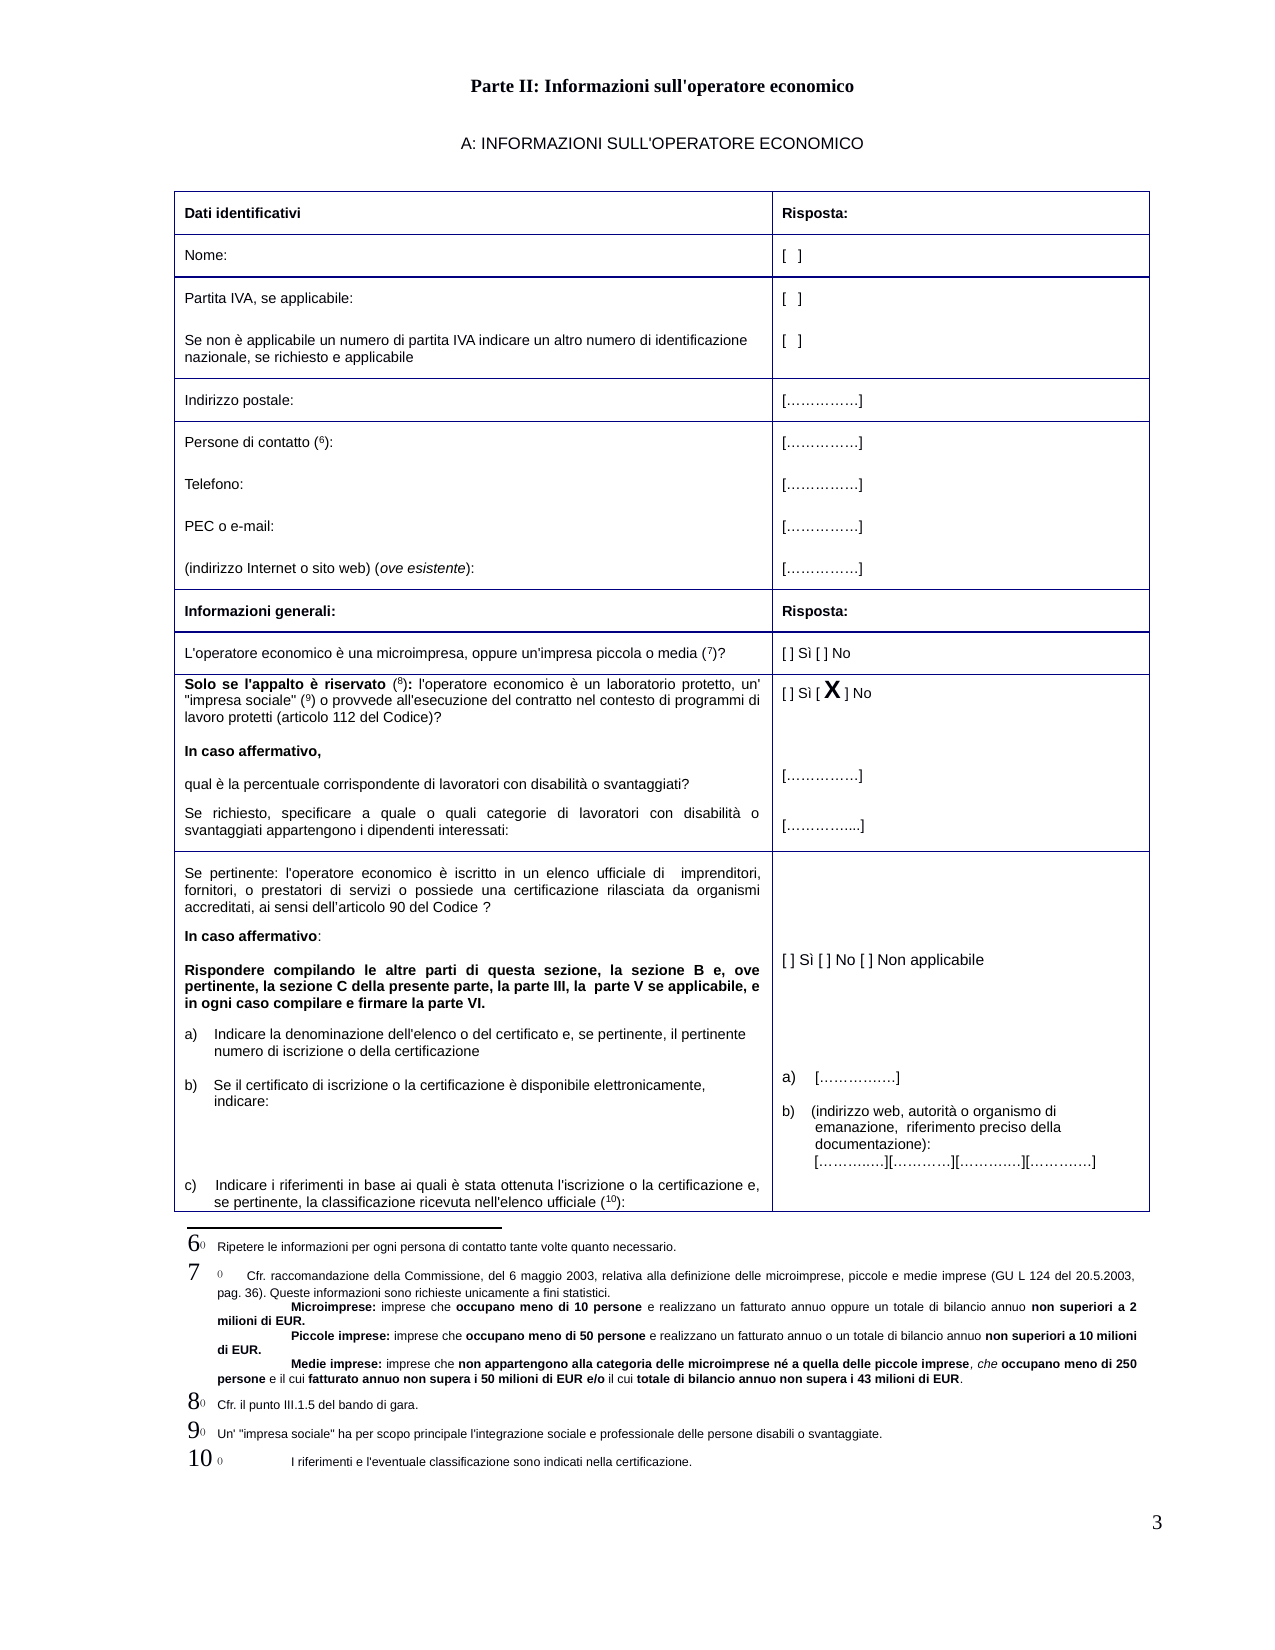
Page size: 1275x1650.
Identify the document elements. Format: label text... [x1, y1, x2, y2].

table_cell Risposta: [773, 590, 1149, 631]
table_cell Se pertinente: l'operatore economico è iscritto in un elenco ufficiale di imprenditori, fornitori, o prestatori di servizi o possiede una certificazione rilasciata da organismi accreditati, ai sensi dell’articolo 90 del Codice ? In caso affermativo: Rispondere compilando le altre parti di questa sezione, la sezione B e, ove pertinente, la sezione C della presente parte, la parte III, la parte V se applicabile, e in ogni caso compilare e firmare la parte VI. Indicare la denominazione dell'elenco o del certificato e, se pertinente, il pertinente numero di iscrizione o della certificazione b) Se il certificato di iscrizione o la certificazione è disponibile elettronicamente, indicare: c) Indicare i riferimenti in base ai quali è stata ottenuta l'iscrizione o la certificazione e, se pertinente, la classificazione ricevuta nell'elenco ufficiale (): d) L'iscrizione o la certificazione comprende tutti i criteri di selezione richiesti? In caso di risposta negativa alla lettera d): Inserire inoltre tutte le informazioni mancanti nella parte IV, sezione A, B, C, o D secondo il caso SOLO se richiesto dal pertinente avviso o bando o dai documenti di gara: e) L'operatore economico potrà fornire un certificato per quanto riguarda il pagamento dei contributi previdenziali e delle imposte, o fornire informazioni che permettano all'amministrazione aggiudicatrice o all'ente aggiudicatore di ottenere direttamente tale documento accedendo a una banca dati nazionale che sia disponibile gratuitamente in un qualunque Stato membro? Se la documentazione pertinente è disponibile elettronicamente, indicare: [175, 852, 772, 1211]
table_header Risposta: [773, 192, 1149, 233]
table_cell [ ] Sì [ ] No [773, 633, 1149, 674]
title Parte II: Informazioni sull'operatore economico [187, 75, 1137, 97]
table_cell Partita IVA, se applicabile: Se non è applicabile un numero di partita IVA indicare un altro numero di identificazione nazionale, se richiesto e applicabile [175, 278, 772, 378]
table_cell Informazioni generali: [175, 590, 772, 631]
table_cell [ ] [ ] [773, 278, 1149, 378]
table_cell Persone di contatto (): Telefono: PEC o e-mail: (indirizzo Internet o sito web) (ove esistente): [175, 422, 772, 589]
table_cell [ ] [773, 235, 1149, 276]
table_cell Solo se l'appalto è riservato (): l'operatore economico è un laboratorio protetto, un' "impresa sociale" () o provvede all'esecuzione del contratto nel contesto di programmi di lavoro protetti (articolo 112 del Codice)? In caso affermativo, qual è la percentuale corrispondente di lavoratori con disabilità o svantaggiati? Se richiesto, specificare a quale o quali categorie di lavoratori con disabilità o svantaggiati appartengono i dipendenti interessati: [175, 675, 772, 851]
table_cell L'operatore economico è una microimpresa, oppure un'impresa piccola o media ()? [175, 633, 772, 674]
table_cell [ ] Sì [ X ] No [……………] […………....] [773, 675, 1149, 851]
table_cell [……………] [……………] [……………] [……………] [773, 422, 1149, 589]
table_cell [……………] [773, 379, 1149, 421]
table_header Dati identificativi [175, 192, 772, 233]
title A: Informazioni sull'operatore economico [187, 134, 1137, 153]
table_cell Nome: [175, 235, 772, 276]
table_cell [ ] Sì [ ] No [ ] Non applicabile [………….…] b) (indirizzo web, autorità o organismo di emanazione, riferimento preciso della documentazione): [………..…][…………][……….…][……….…] [773, 852, 1149, 1211]
table_cell Indirizzo postale: [175, 379, 772, 421]
